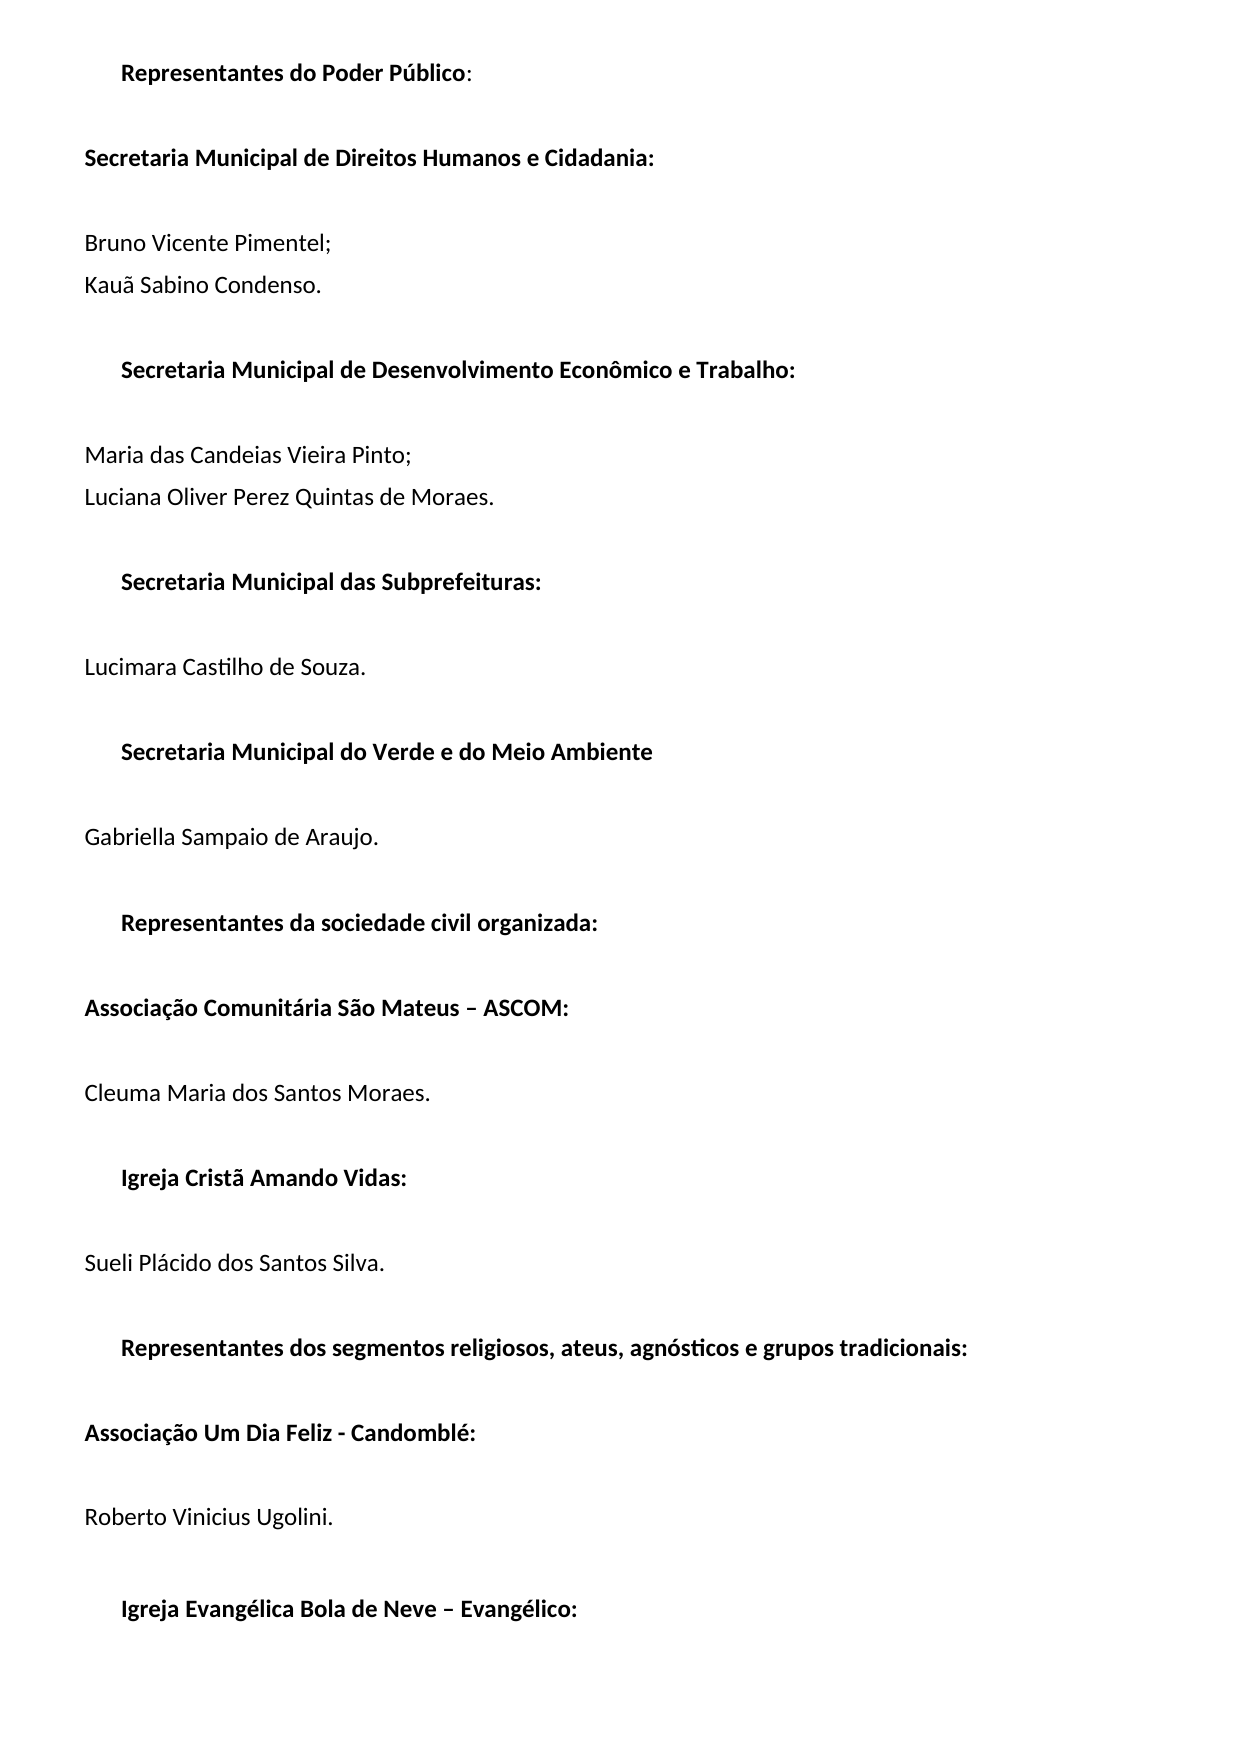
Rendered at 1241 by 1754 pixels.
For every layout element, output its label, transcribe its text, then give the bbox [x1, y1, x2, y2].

subtitle Secretaria Municipal do Verde e do Meio Ambiente [84, 737, 1188, 767]
subtitle Representantes do Poder Público: [84, 57, 1188, 87]
subtitle Igreja Evangélica Bola de Neve – Evangélico: [84, 1593, 1188, 1623]
text Secretaria Municipal de Direitos Humanos e Cidadania: [84, 142, 1188, 172]
subtitle Igreja Cristã Amando Vidas: [84, 1162, 1188, 1192]
text Roberto Vinicius Ugolini. [84, 1502, 1188, 1532]
text Cleuma Maria dos Santos Moraes. [84, 1077, 1188, 1107]
text Lucimara Castilho de Souza. [84, 651, 1188, 682]
text Bruno Vicente Pimentel; Kauã Sabino Condenso. [84, 227, 333, 299]
text Maria das Candeias Vieira Pinto; [84, 439, 1188, 469]
subtitle Representantes da sociedade civil organizada: [84, 907, 1188, 937]
subtitle Representantes dos segmentos religiosos, ateus, agnósticos e grupos tradicionais: Associação Um Dia Feliz - Candomblé: [84, 1332, 1038, 1447]
text Sueli Plácido dos Santos Silva. [84, 1247, 1188, 1277]
text Gabriella Sampaio de Araujo. [84, 822, 1188, 852]
subtitle Secretaria Municipal das Subprefeituras: [84, 566, 1188, 597]
text Luciana Oliver Perez Quintas de Moraes. [84, 481, 1188, 512]
text Associação Comunitária São Mateus – ASCOM: [84, 992, 1188, 1022]
subtitle Secretaria Municipal de Desenvolvimento Econômico e Trabalho: [84, 354, 1188, 384]
